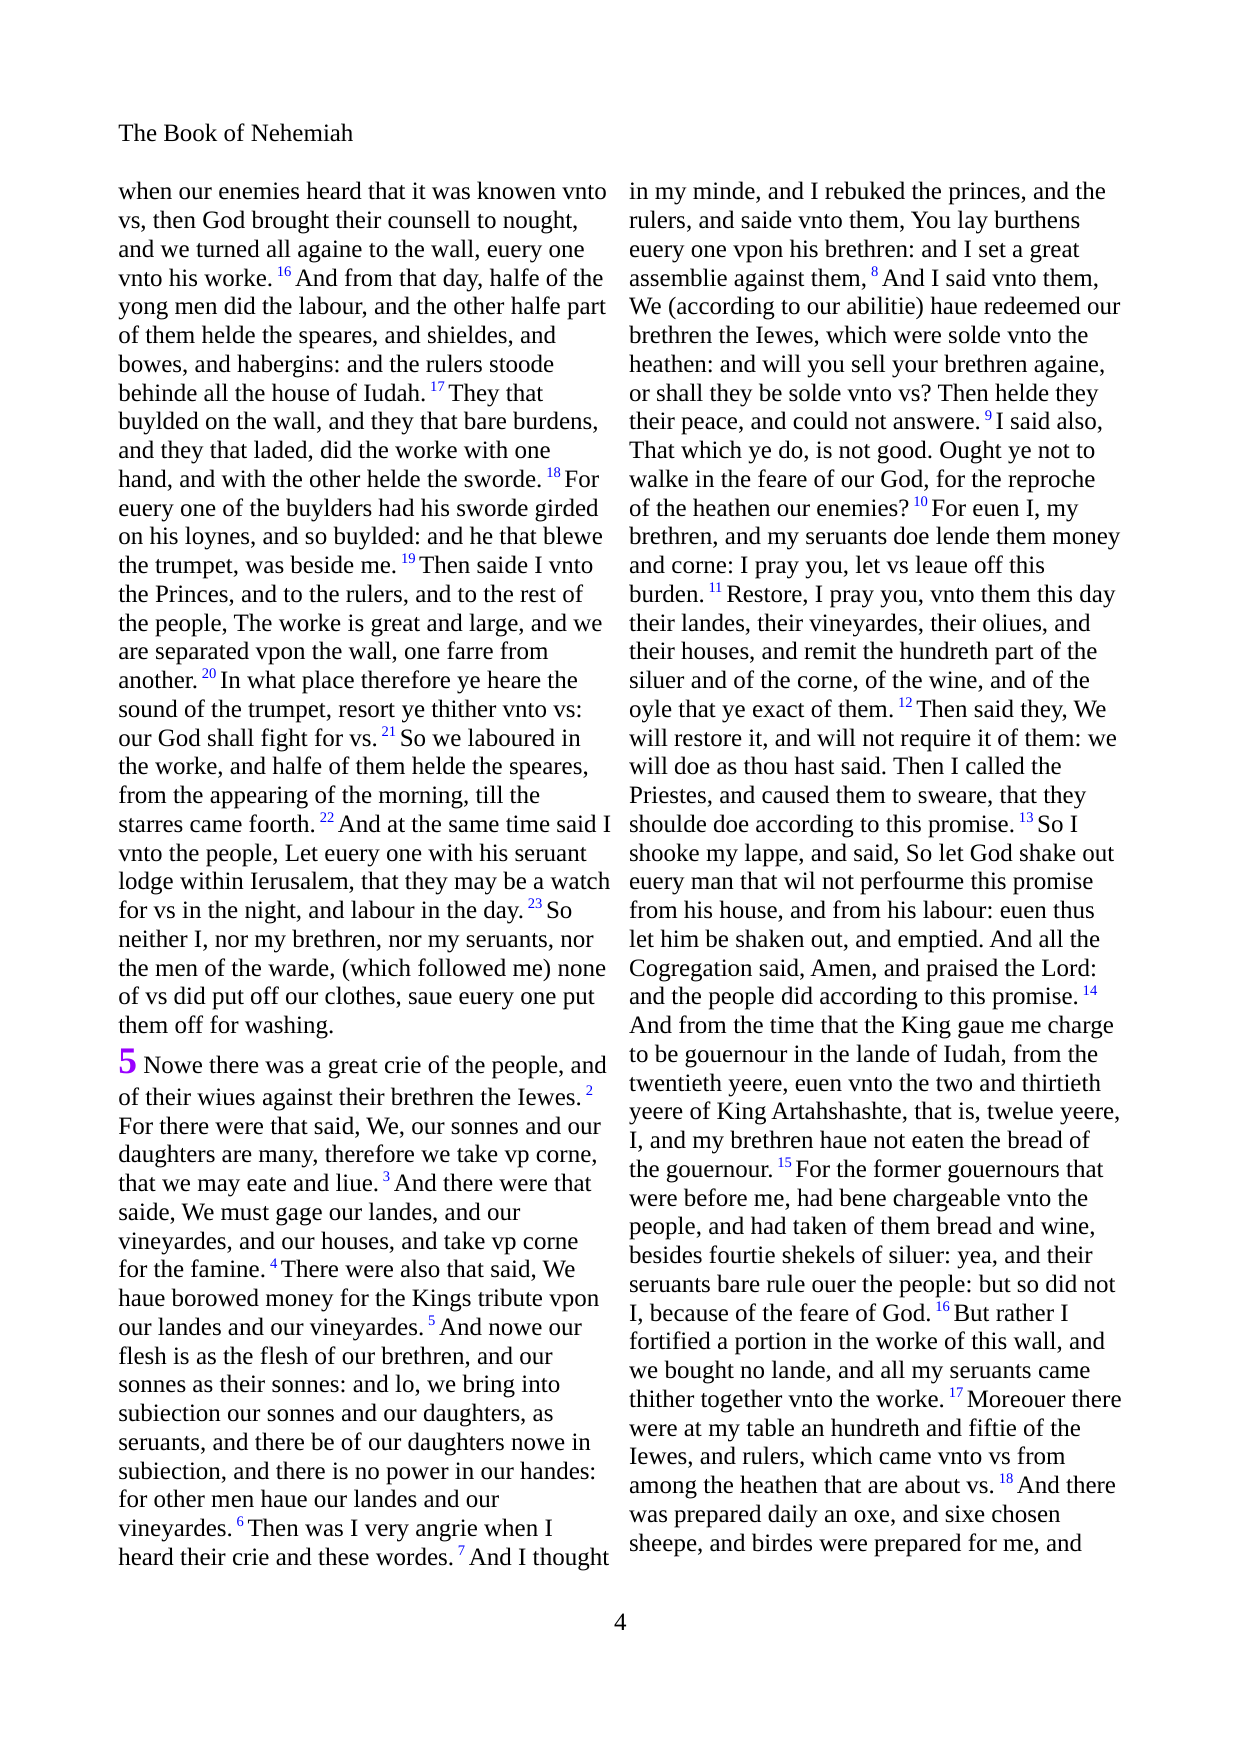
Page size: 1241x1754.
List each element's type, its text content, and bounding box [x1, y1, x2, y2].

text when our enemies heard that it was knowen vnto vs, then God brought their counsell to nought, and we turned all againe to the wall, euery one vnto his worke. 16 And from that day, halfe of the yong men did the labour, and the other halfe part of them helde the speares, and shieldes, and bowes, and habergins: and the rulers stoode behinde all the house of Iudah. 17 They that buylded on the wall, and they that bare burdens, and they that laded, did the worke with one hand, and with the other helde the sworde. 18 For euery one of the buylders had his sworde girded on his loynes, and so buylded: and he that blewe the trumpet, was beside me. 19 Then saide I vnto the Princes, and to the rulers, and to the rest of the people, The worke is great and large, and we are separated vpon the wall, one farre from another. 20 In what place therefore ye heare the sound of the trumpet, resort ye thither vnto vs: our God shall fight for vs. 21 So we laboured in the worke, and halfe of them helde the speares, from the appearing of the morning, till the starres came foorth. 22 And at the same time said I vnto the people, Let euery one with his seruant lodge within Ierusalem, that they may be a watch for vs in the night, and labour in the day. 23 So neither I, nor my brethren, nor my seruants, nor the men of the warde, (which followed me) none of vs did put off our clothes, saue euery one put them off for washing. [118, 176, 611, 1039]
text in my minde, and I rebuked the princes, and the rulers, and saide vnto them, You lay burthens euery one vpon his brethren: and I set a great assemblie against them, 8 And I said vnto them, We (according to our abilitie) haue redeemed our brethren the Iewes, which were solde vnto the heathen: and will you sell your brethren againe, or shall they be solde vnto vs? Then helde they their peace, and could not answere. 9 I said also, That which ye do, is not good. Ought ye not to walke in the feare of our God, for the reproche of the heathen our enemies? 10 For euen I, my brethren, and my seruants doe lende them money and corne: I pray you, let vs leaue off this burden. 11 Restore, I pray you, vnto them this day their landes, their vineyardes, their oliues, and their houses, and remit the hundreth part of the siluer and of the corne, of the wine, and of the oyle that ye exact of them. 12 Then said they, We will restore it, and will not require it of them: we will doe as thou hast said. Then I called the Priestes, and caused them to sweare, that they shoulde doe according to this promise. 13 So I shooke my lappe, and said, So let God shake out euery man that wil not perfourme this promise from his house, and from his labour: euen thus let him be shaken out, and emptied. And all the Cogregation said, Amen, and praised the Lord: and the people did according to this promise. 14 And from the time that the King gaue me charge to be gouernour in the lande of Iudah, from the twentieth yeere, euen vnto the two and thirtieth yeere of King Artahshashte, that is, twelue yeere, I, and my brethren haue not eaten the bread of the gouernour. 15 For the former gouernours that were before me, had bene chargeable vnto the people, and had taken of them bread and wine, besides fourtie shekels of siluer: yea, and their seruants bare rule ouer the people: but so did not I, because of the feare of God. 16 But rather I fortified a portion in the worke of this wall, and we bought no lande, and all my seruants came thither together vnto the worke. 17 Moreouer there were at my table an hundreth and fiftie of the Iewes, and rulers, which came vnto vs from among the heathen that are about vs. 18 And there was prepared daily an oxe, and sixe chosen sheepe, and birdes were prepared for me, and [629, 176, 1122, 1556]
text 5 Nowe there was a great crie of the people, and of their wiues against their brethren the Iewes. 2 For there were that said, We, our sonnes and our daughters are many, therefore we take vp corne, that we may eate and liue. 3 And there were that saide, We must gage our landes, and our vineyardes, and our houses, and take vp corne for the famine. 4 There were also that said, We haue borowed money for the Kings tribute vpon our landes and our vineyardes. 5 And nowe our flesh is as the flesh of our brethren, and our sonnes as their sonnes: and lo, we bring into subiection our sonnes and our daughters, as seruants, and there be of our daughters nowe in subiection, and there is no power in our handes: for other men haue our landes and our vineyardes. 6 Then was I very angrie when I heard their crie and these wordes. 7 And I thought [118, 1039, 611, 1571]
